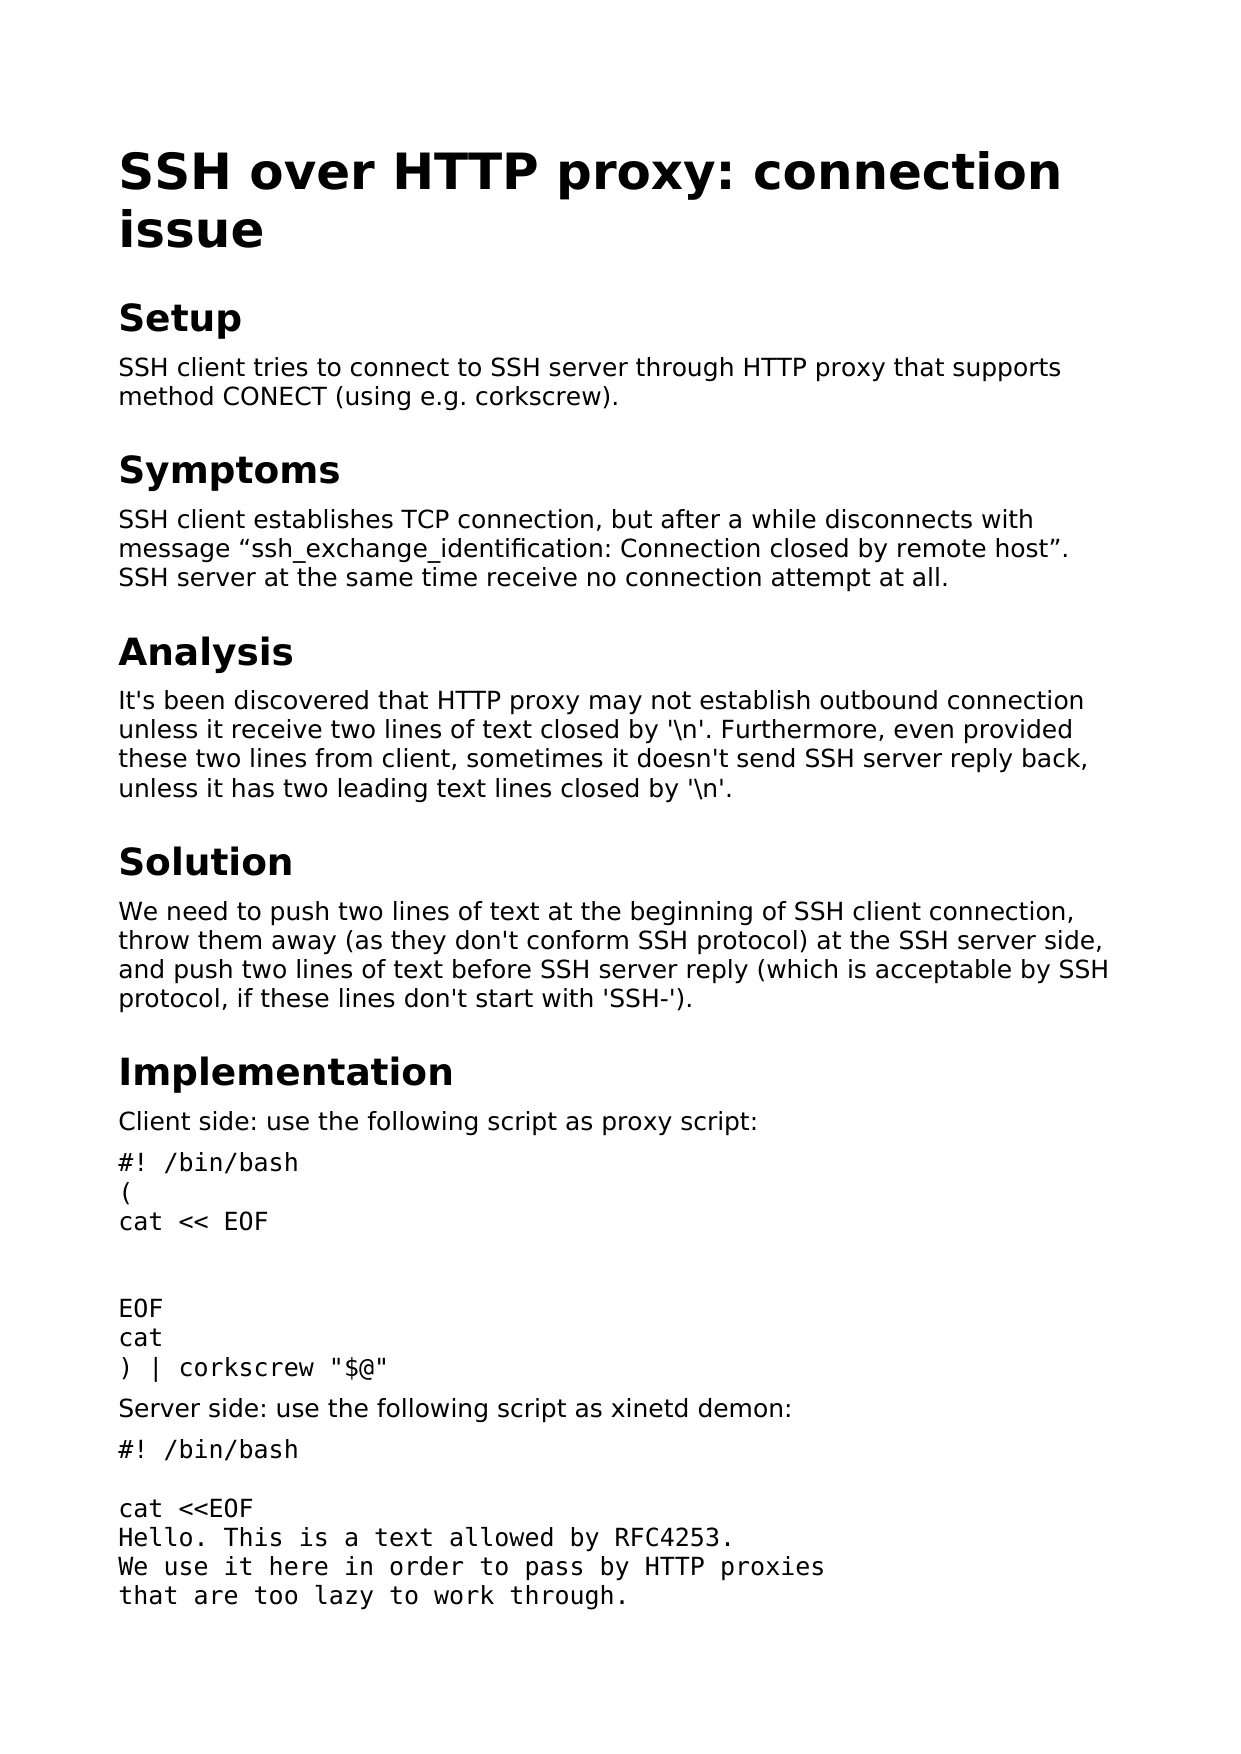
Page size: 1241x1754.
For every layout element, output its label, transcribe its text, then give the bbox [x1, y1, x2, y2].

text Server side: use the following script as xinetd demon: [118, 1394, 1122, 1423]
subtitle Implementation [118, 1051, 1122, 1094]
subtitle Symptoms [118, 449, 1122, 493]
text Client side: use the following script as proxy script: [118, 1107, 1122, 1136]
text SSH client tries to connect to SSH server through HTTP proxy that supports method CONECT (using e.g. corkscrew). [118, 353, 1122, 412]
subtitle Solution [118, 841, 1122, 884]
text We need to push two lines of text at the beginning of SSH client connection, throw them away (as they don't conform SSH protocol) at the SSH server side, and push two lines of text before SSH server reply (which is acceptable by SSH protocol, if these lines don't start with 'SSH-'). [118, 897, 1122, 1013]
text #! /bin/bash cat <<EOF Hello. This is a text allowed by RFC4253. We use it here in order to pass by HTTP proxies that are too lazy to work through. [118, 1435, 1122, 1610]
subtitle Setup [118, 297, 1122, 341]
subtitle Analysis [118, 630, 1122, 674]
subtitle SSH over HTTP proxy: connection issue [118, 143, 1122, 259]
text #! /bin/bash ( cat << EOF EOF cat ) | corkscrew "$@" [118, 1149, 1122, 1382]
text SSH client establishes TCP connection, but after a while disconnects with message “ssh_exchange_identification: Connection closed by remote host”. SSH server at the same time receive no connection attempt at all. [118, 505, 1122, 593]
text It's been discovered that HTTP proxy may not establish outbound connection unless it receive two lines of text closed by '\n'. Furthermore, even provided these two lines from client, sometimes it doesn't send SSH server reply back, unless it has two leading text lines closed by '\n'. [118, 686, 1122, 803]
